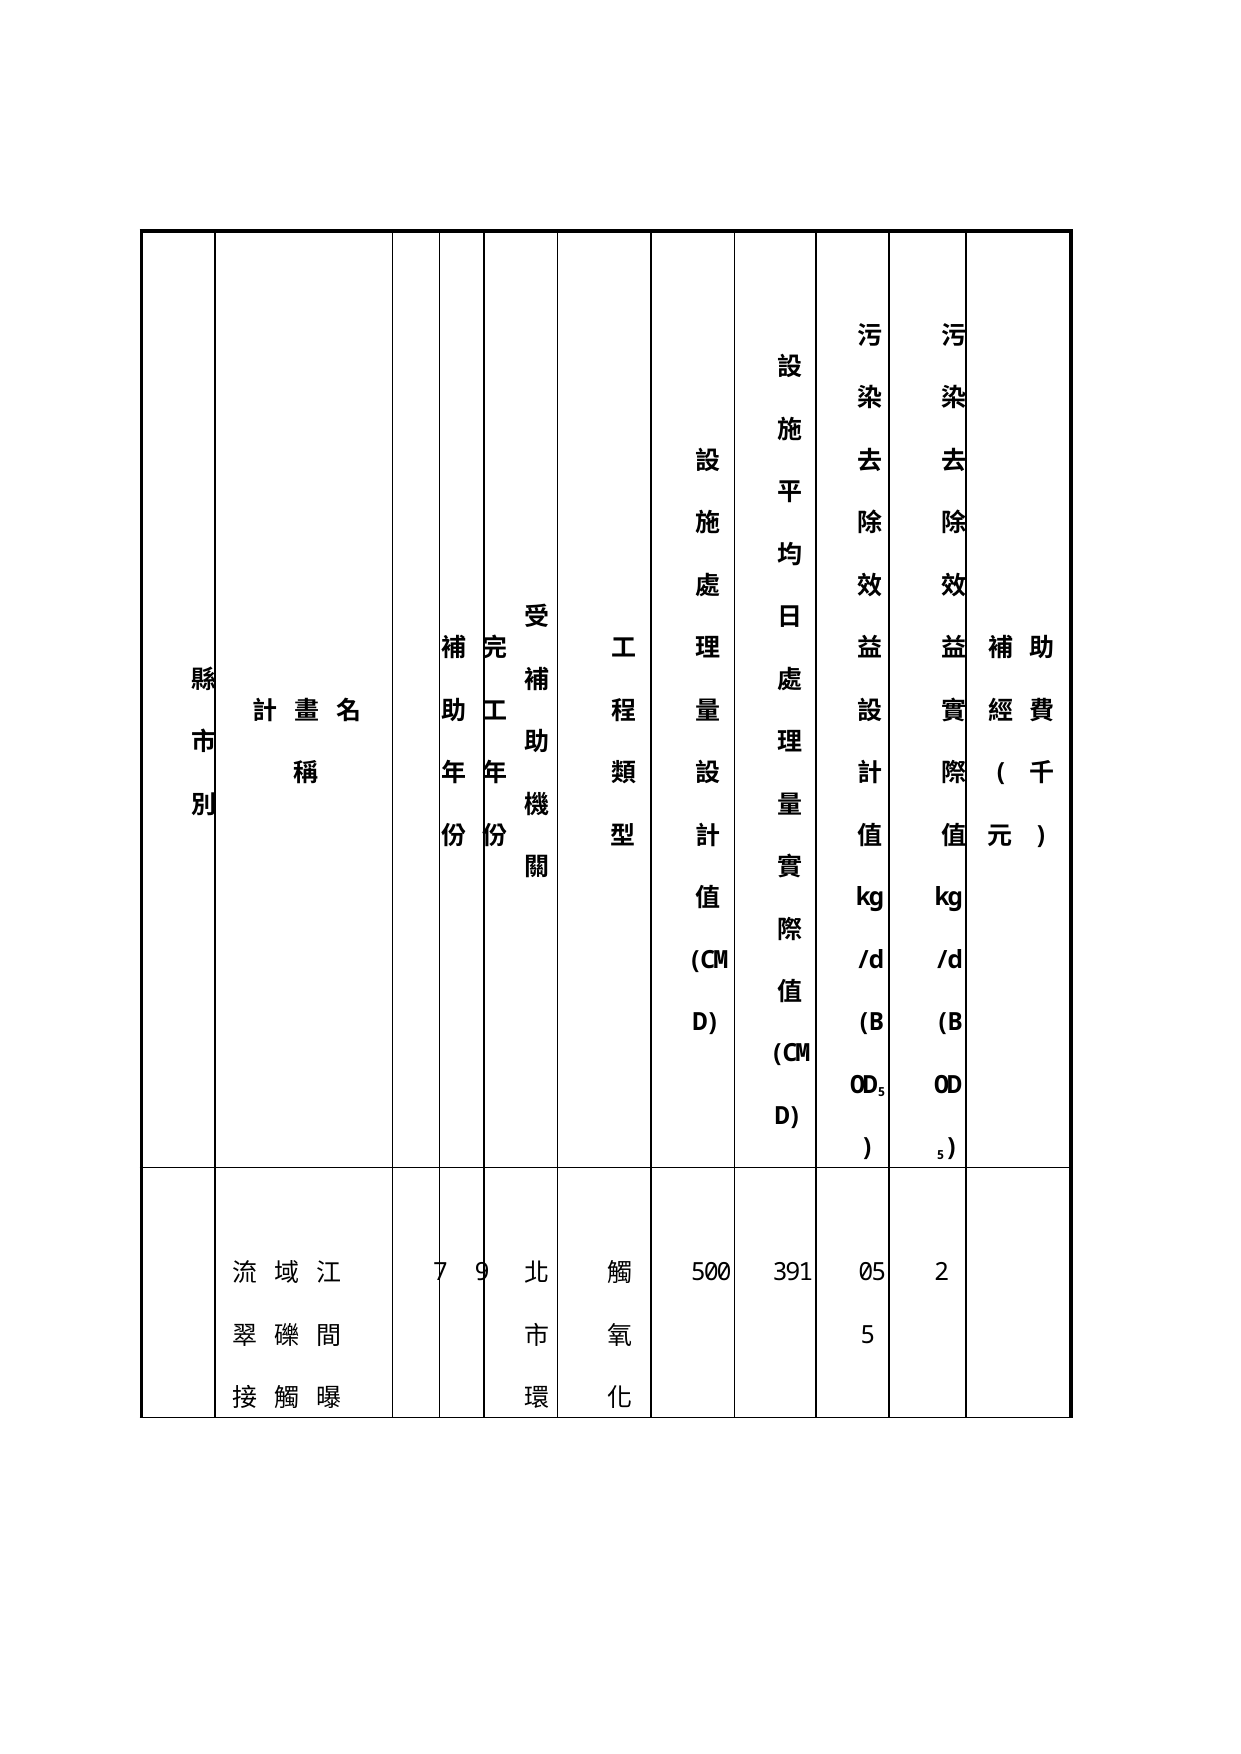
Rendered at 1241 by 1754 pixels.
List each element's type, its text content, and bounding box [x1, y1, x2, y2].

table_header 設施平均日處理量實際值(CMD) [735, 233, 815, 1167]
table_header 補助年份 [393, 233, 439, 1167]
table_cell 97 [393, 1168, 439, 1417]
table_header 縣市別 [143, 233, 214, 1167]
table_header 補助經費(千元) [967, 233, 1069, 1167]
table_header 受補助機關 [485, 233, 557, 1167]
table_cell 99 [478, 1264, 483, 1272]
table_cell 055 [817, 1168, 888, 1417]
table_header 污染去除效益設計值kg/d (BOD5) [817, 233, 888, 1167]
table_cell 2 [890, 1168, 965, 1417]
table_header 工程類型 [558, 233, 650, 1167]
table_cell 觸氧化 [558, 1168, 650, 1417]
table_header 計畫名稱 [216, 233, 392, 1167]
table_cell 流域江翠礫間接觸曝 [216, 1168, 392, 1417]
table_header 設施處理量設計值(CMD) [652, 233, 734, 1167]
table_cell 新北市環保局 [485, 1168, 557, 1417]
table_cell 500 [652, 1168, 734, 1417]
table_cell [143, 1168, 214, 1417]
table_cell 391 [735, 1168, 815, 1417]
table_header 完工年份 [440, 233, 483, 1167]
table_cell 99 [440, 1168, 483, 1417]
table_header 污染去除效益實際值kg/d (BOD5) [890, 233, 965, 1167]
table_cell [967, 1168, 1069, 1417]
